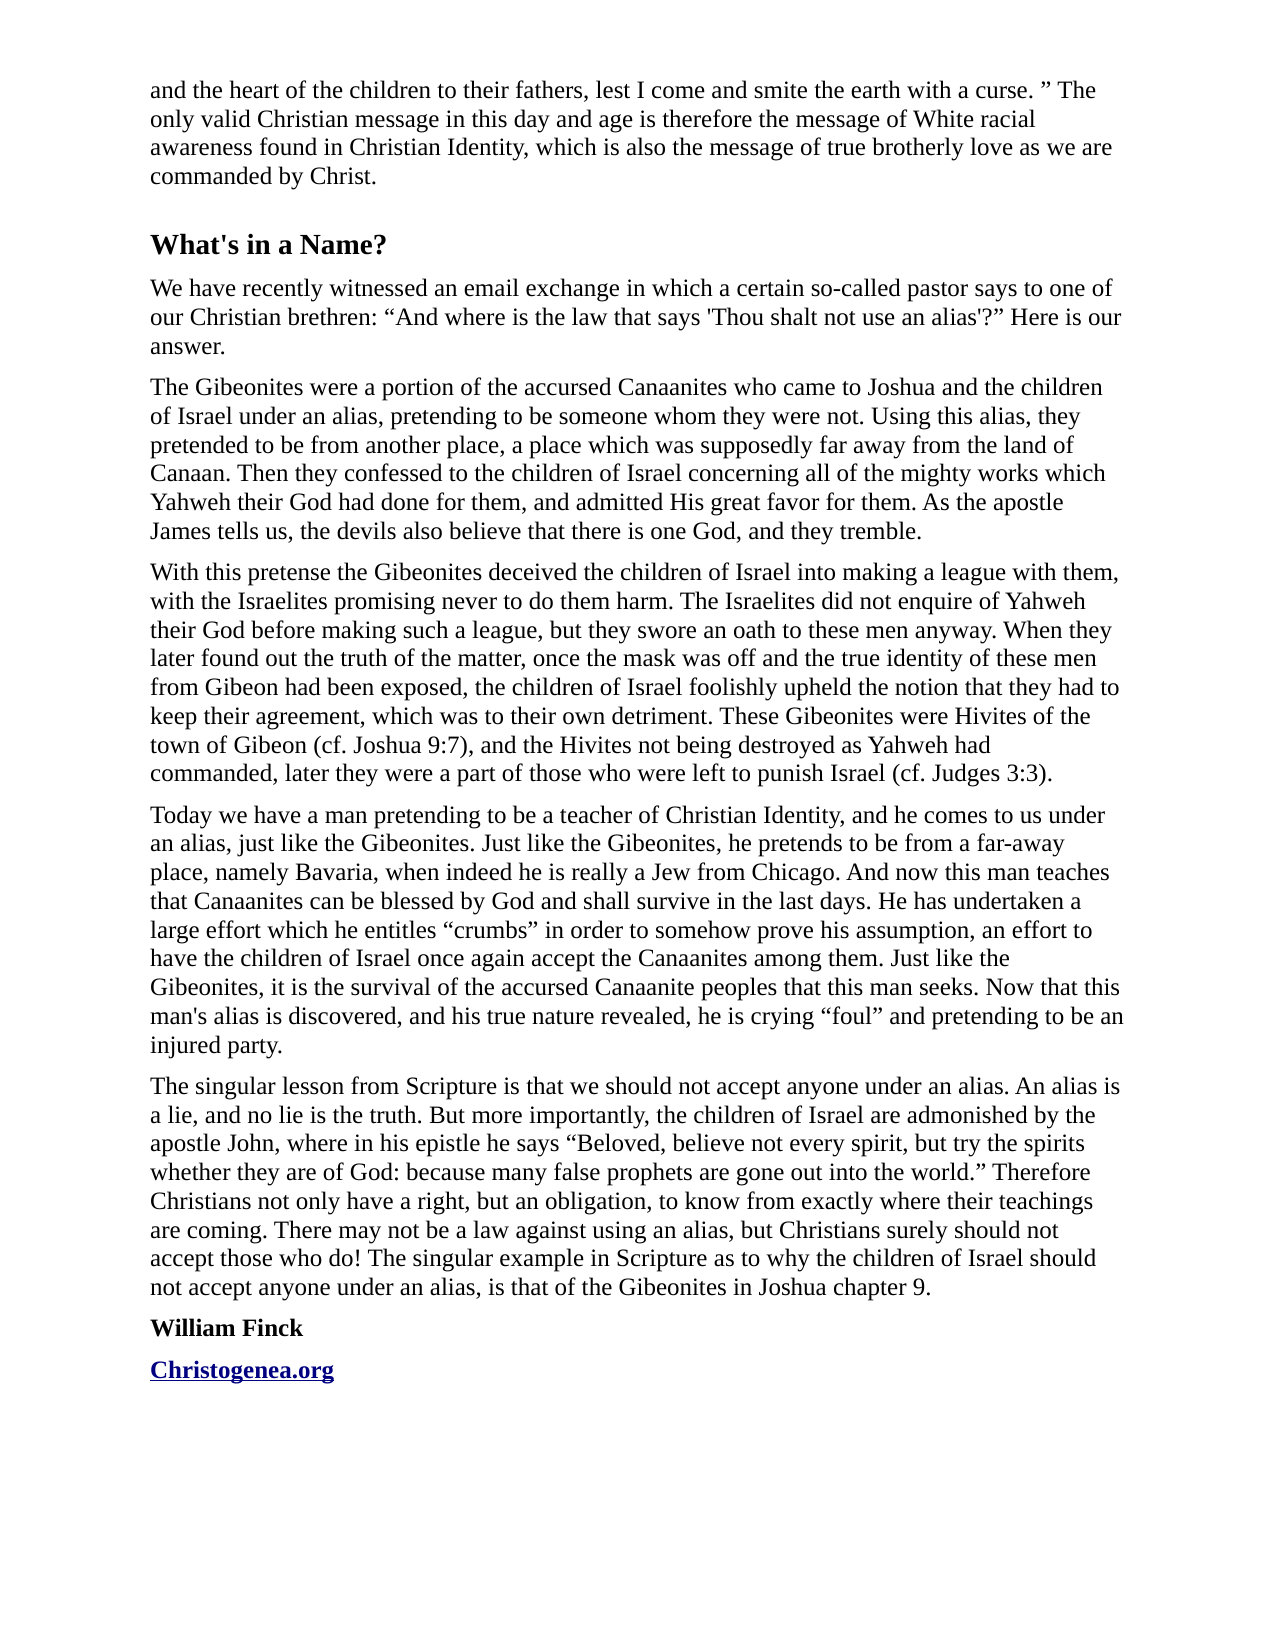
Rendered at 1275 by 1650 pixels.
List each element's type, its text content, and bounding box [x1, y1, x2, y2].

text With this pretense the Gibeonites deceived the children of Israel into making a league with them, with the Israelites promising never to do them harm. The Israelites did not enquire of Yahweh their God before making such a league, but they swore an oath to these men anyway. When they later found out the truth of the matter, once the mask was off and the true identity of these men from Gibeon had been exposed, the children of Israel foolishly upheld the notion that they had to keep their agreement, which was to their own detriment. These Gibeonites were Hivites of the town of Gibeon (cf. Joshua 9:7), and the Hivites not being destroyed as Yahweh had commanded, later they were a part of those who were left to punish Israel (cf. Judges 3:3). [150, 557, 1125, 787]
text and the heart of the children to their fathers, lest I come and smite the earth with a curse. ” The only valid Christian message in this day and age is therefore the message of White racial awareness found in Christian Identity, which is also the message of true brotherly love as we are commanded by Christ. [150, 75, 1125, 190]
text Today we have a man pretending to be a teacher of Christian Identity, and he comes to us under an alias, just like the Gibeonites. Just like the Gibeonites, he pretends to be from a far-away place, namely Bavaria, when indeed he is really a Jew from Chicago. And now this man teaches that Canaanites can be blessed by God and shall survive in the last days. He has undertaken a large effort which he entitles “crumbs” in order to somehow prove his assumption, an effort to have the children of Israel once again accept the Canaanites among them. Just like the Gibeonites, it is the survival of the accursed Canaanite peoples that this man seeks. Now that this man's alias is discovered, and his true nature revealed, he is crying “foul” and pretending to be an injured party. [150, 800, 1125, 1058]
text William Finck [150, 1313, 1125, 1342]
subtitle What's in a Name? [150, 227, 1125, 261]
text The Gibeonites were a portion of the accursed Canaanites who came to Joshua and the children of Israel under an alias, pretending to be someone whom they were not. Using this alias, they pretended to be from another place, a place which was supposedly far away from the land of Canaan. Then they confessed to the children of Israel concerning all of the mighty works which Yahweh their God had done for them, and admitted His great favor for them. As the apostle James tells us, the devils also believe that there is one God, and they tremble. [150, 372, 1125, 545]
text The singular lesson from Scripture is that we should not accept anyone under an alias. An alias is a lie, and no lie is the truth. But more importantly, the children of Israel are admonished by the apostle John, where in his epistle he says “Beloved, believe not every spirit, but try the spirits whether they are of God: because many false prophets are gone out into the world.” Therefore Christians not only have a right, but an obligation, to know from exactly where their teachings are coming. There may not be a law against using an alias, but Christians surely should not accept those who do! The singular example in Scripture as to why the children of Israel should not accept anyone under an alias, is that of the Gibeonites in Joshua chapter 9. [150, 1071, 1125, 1301]
text We have recently witnessed an email exchange in which a certain so-called pastor says to one of our Christian brethren: “And where is the law that says 'Thou shalt not use an alias'?” Here is our answer. [150, 273, 1125, 360]
text Christogenea.org [150, 1355, 1125, 1383]
